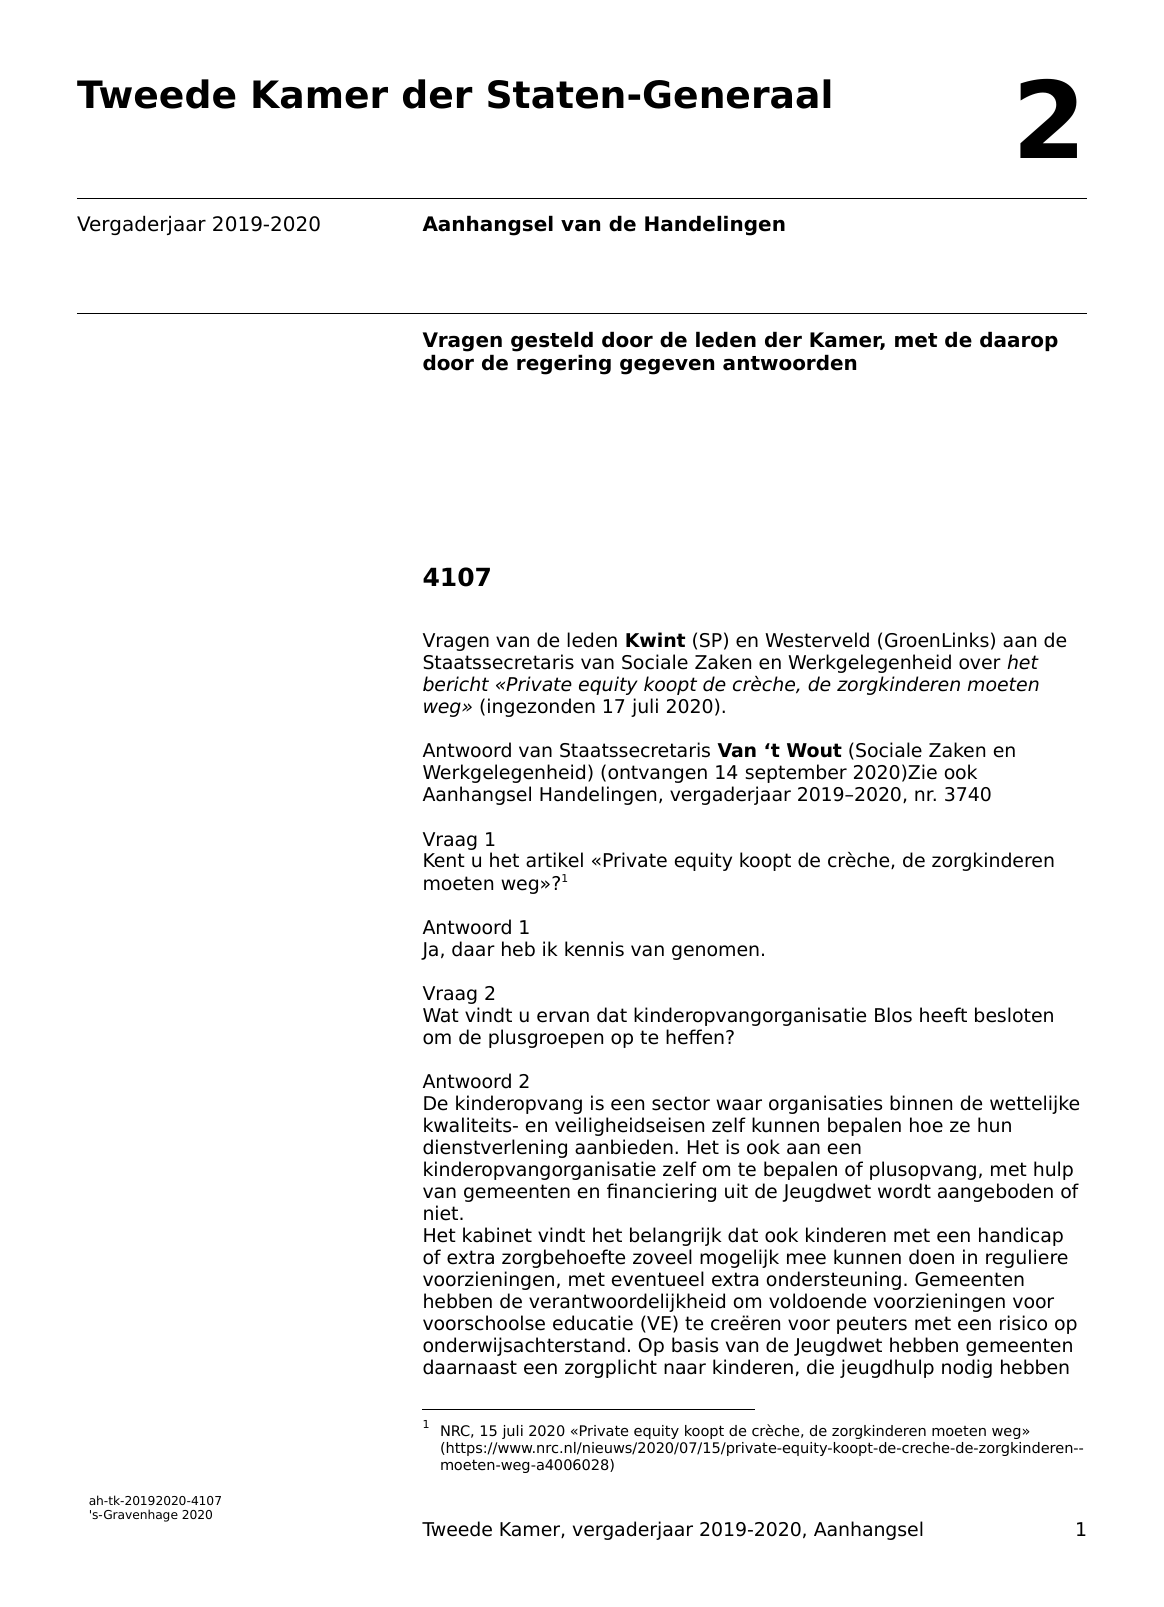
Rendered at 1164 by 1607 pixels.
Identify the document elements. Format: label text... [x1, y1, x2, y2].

text Vraag 1 [422, 828, 1087, 850]
table_cell Aanhangsel van de Handelingen [422, 199, 1087, 313]
text Het kabinet vindt het belangrijk dat ook kinderen met een handicap of extra zorgbehoefte zoveel mogelijk mee kunnen doen in reguliere voorzieningen, met eventueel extra ondersteuning. Gemeenten hebben de verantwoordelijkheid om voldoende voorzieningen voor voorschoolse educatie (VE) te creëren voor peuters met een risico op onderwijsachterstand. Op basis van de Jeugdwet hebben gemeenten daarnaast een zorgplicht naar kinderen, die jeugdhulp nodig hebben [422, 1225, 1087, 1378]
text ah-tk-20192020-4107 [88, 1494, 323, 1508]
text Antwoord van Staatssecretaris Van ‘t Wout (Sociale Zaken en Werkgelegenheid) (ontvangen 14 september 2020)Zie ook Aanhangsel Handelingen, vergaderjaar 2019–2020, nr. 3740 [422, 740, 1087, 806]
text De kinderopvang is een sector waar organisaties binnen de wettelijke kwaliteits- en veiligheidseisen zelf kunnen bepalen hoe ze hun dienstverlening aanbieden. Het is ook aan een kinderopvangorganisatie zelf om te bepalen of plusopvang, met hulp van gemeenten en financiering uit de Jeugdwet wordt aangeboden of niet. [422, 1093, 1087, 1225]
text Vragen van de leden Kwint (SP) en Westerveld (GroenLinks) aan de Staatssecretaris van Sociale Zaken en Werkgelegenheid over het bericht «Private equity koopt de crèche, de zorgkinderen moeten weg» (ingezonden 17 juli 2020). [422, 630, 1087, 718]
text Wat vindt u ervan dat kinderopvangorganisatie Blos heeft besloten om de plusgroepen op te heffen? [422, 1005, 1087, 1049]
text Kent u het artikel «Private equity koopt de crèche, de zorgkinderen moeten weg»? [422, 850, 1087, 894]
table_cell Vragen gesteld door de leden der Kamer, met de daarop door de regering gegeven antwoorden [422, 314, 1087, 375]
text 4107 [422, 563, 1087, 592]
table_header 2 [886, 59, 1087, 198]
text NRC, 15 juli 2020 «Private equity koopt de crèche, de zorgkinderen moeten weg» (https://www.nrc.nl/nieuws/2020/07/15/private-equity-koopt-de-creche-de-zorgkinderen--moeten-weg-a4006028) [422, 1418, 1087, 1474]
table_cell [77, 314, 422, 375]
text 's-Gravenhage 2020 [88, 1508, 323, 1522]
table_cell Vergaderjaar 2019-2020 [77, 199, 422, 313]
text Vraag 2 [422, 983, 1087, 1005]
text Ja, daar heb ik kennis van genomen. [422, 938, 1087, 961]
text Antwoord 2 [422, 1071, 1087, 1093]
table_header Tweede Kamer der Staten-Generaal [77, 59, 886, 198]
text Antwoord 1 [422, 917, 1087, 938]
